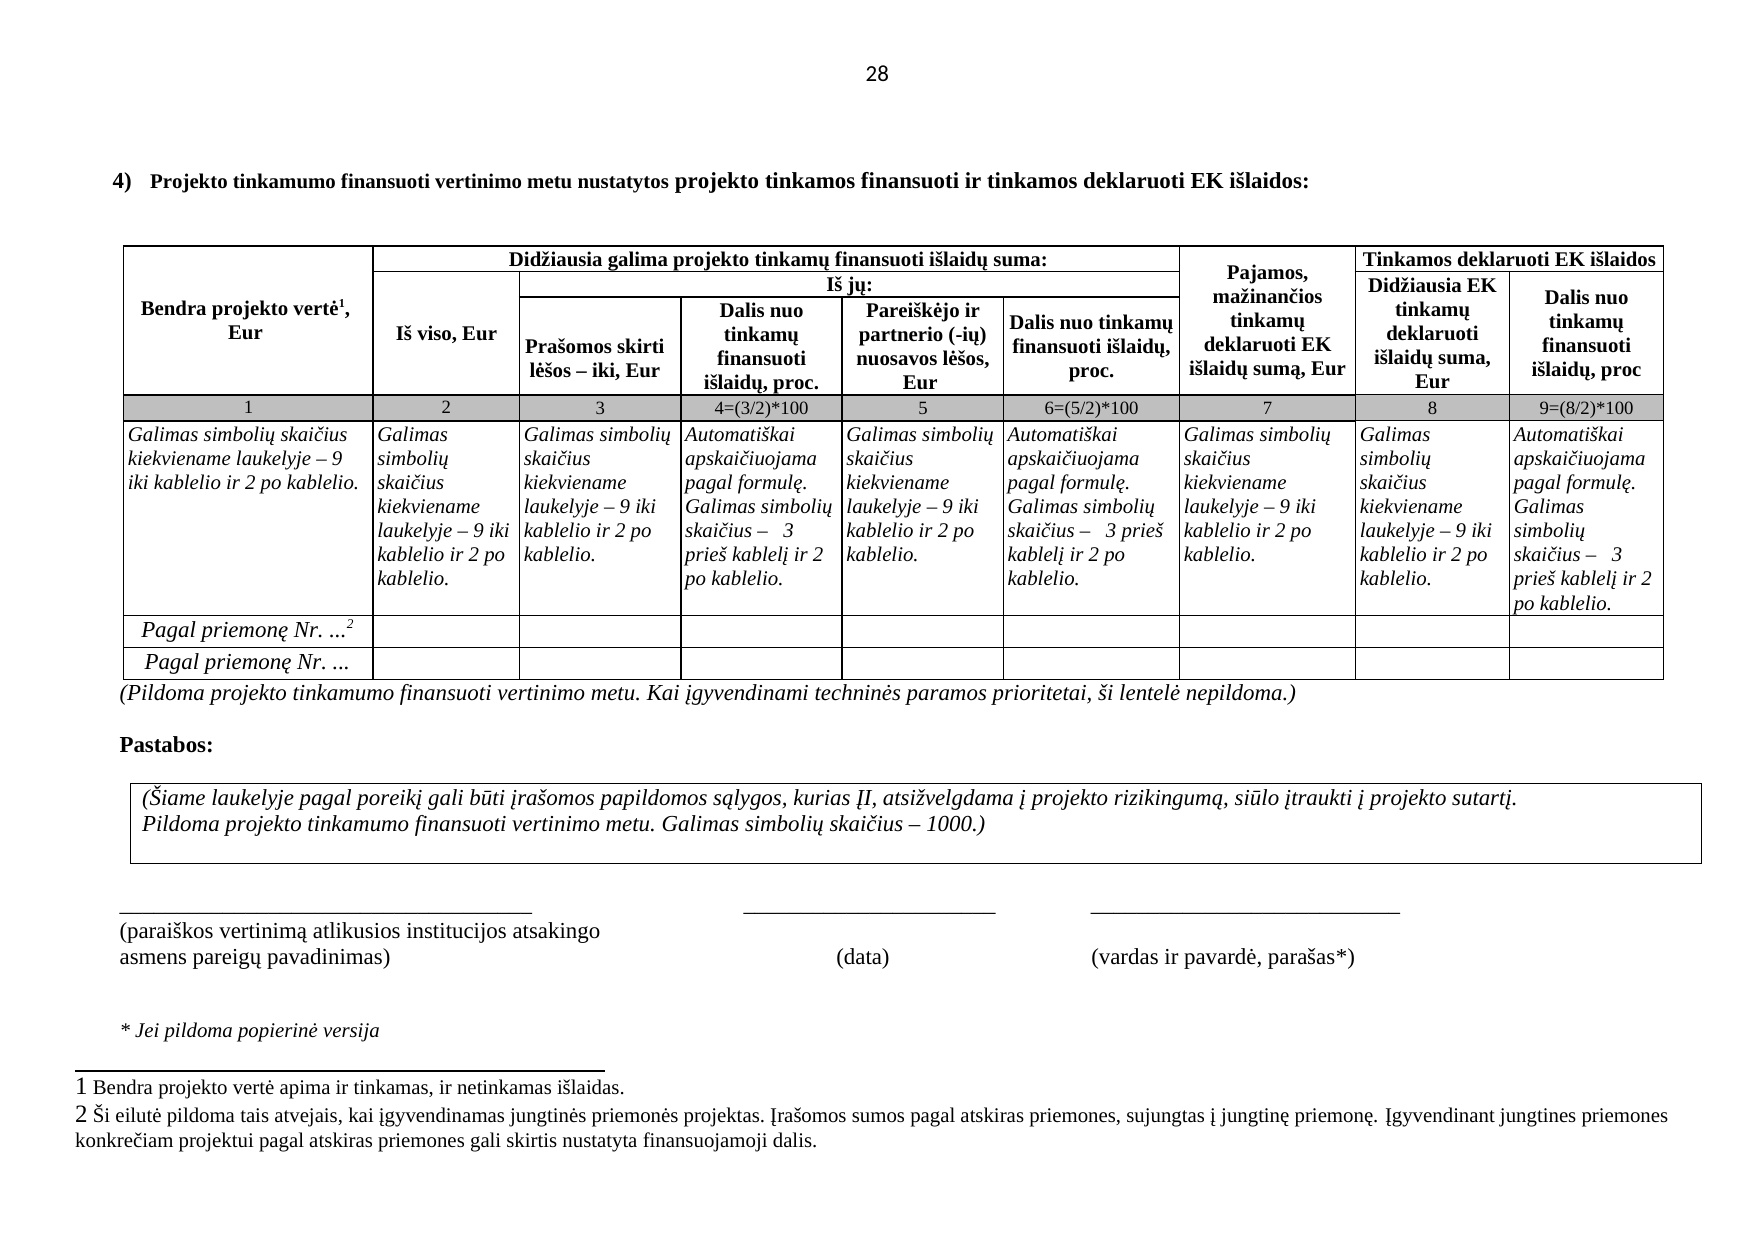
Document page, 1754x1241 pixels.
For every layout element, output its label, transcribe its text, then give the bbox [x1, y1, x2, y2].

table_cell [1356, 616, 1509, 647]
table_cell 4=(3/2)*100 [682, 396, 841, 420]
text 4) Projekto tinkamumo finansuoti vertinimo metu nustatytos projekto tinkamos finansuoti ir tinkamos deklaruoti EK išlaidos: [112, 167, 1679, 193]
table_cell Dalis nuo tinkamų finansuoti išlaidų, proc. [682, 298, 841, 394]
table_cell Prašomos skirti lėšos – iki, Eur [520, 298, 680, 394]
table_cell 7 [1180, 396, 1355, 420]
table_cell [1004, 616, 1179, 647]
table_cell Iš viso, Eur [374, 272, 519, 394]
table_header Didžiausia galima projekto tinkamų finansuoti išlaidų suma: [374, 247, 1179, 271]
table_cell [1356, 648, 1509, 678]
table_cell Didžiausia EK tinkamų deklaruoti išlaidų suma, Eur [1356, 272, 1509, 394]
table_cell [1510, 616, 1663, 647]
table_cell Galimas simbolių skaičius kiekviename laukelyje – 9 iki kablelio ir 2 po kablelio. [374, 422, 519, 614]
table_cell 6=(5/2)*100 [1004, 396, 1179, 420]
table_cell Automatiškai apskaičiuojama pagal formulę. Galimas simbolių skaičius – 3 prieš kablelį ir 2 po kablelio. [1004, 422, 1179, 614]
table_cell Dalis nuo tinkamų finansuoti išlaidų, proc [1510, 272, 1663, 394]
table_cell Galimas simbolių skaičius kiekviename laukelyje – 9 iki kablelio ir 2 po kablelio. [1356, 421, 1509, 614]
table_cell [843, 648, 1003, 678]
table_cell [374, 648, 519, 678]
table_cell [520, 648, 680, 678]
table_cell [520, 616, 680, 647]
table_cell 8 [1356, 395, 1509, 420]
table_cell Galimas simbolių skaičius kiekviename laukelyje – 9 iki kablelio ir 2 po kablelio. [520, 422, 680, 614]
table_cell [1180, 648, 1355, 678]
text asmens pareigų pavadinimas) (data) (vardas ir pavardė, parašas*) [119, 943, 1679, 969]
text * Jei pildoma popierinė versija [119, 1017, 1679, 1042]
table_cell Galimas simbolių skaičius kiekviename laukelyje – 9 iki kablelio ir 2 po kablelio. [1180, 422, 1355, 614]
table_header Pajamos, mažinančios tinkamų deklaruoti EK išlaidų sumą, Eur [1180, 247, 1355, 394]
table_cell [374, 616, 519, 647]
table_header Bendra projekto vertė, Eur [124, 247, 372, 394]
table_cell 1 [124, 396, 372, 420]
table_cell Pareiškėjo ir partnerio (-ių) nuosavos lėšos, Eur [843, 298, 1003, 394]
table_cell Galimas simbolių skaičius kiekviename laukelyje – 9 iki kablelio ir 2 po kablelio. [843, 422, 1003, 614]
table_cell 5 [843, 396, 1003, 420]
table_cell Dalis nuo tinkamų finansuoti išlaidų, proc. [1004, 298, 1179, 394]
table_cell Pagal priemonę Nr. ... [124, 616, 372, 647]
table_cell [682, 616, 841, 647]
table_cell [843, 616, 1003, 647]
table_cell 3 [520, 396, 680, 420]
table_cell Automatiškai apskaičiuojama pagal formulę. Galimas simbolių skaičius – 3 prieš kablelį ir 2 po kablelio. [1510, 421, 1663, 614]
table_cell [1180, 616, 1355, 647]
table_cell Iš jų: [520, 272, 1179, 296]
table_cell Pagal priemonę Nr. ... [124, 648, 372, 678]
table_header (Šiame laukelyje pagal poreikį gali būti įrašomos papildomos sąlygos, kurias ĮI, atsižvelgdama į projekto rizikingumą, siūlo įtraukti į projekto sutartį. Pildoma projekto tinkamumo finansuoti vertinimo metu. Galimas simbolių skaičius – 1000.) [131, 784, 1701, 863]
table_cell [682, 648, 841, 678]
table_cell [1510, 648, 1663, 678]
table_cell Automatiškai apskaičiuojama pagal formulę. Galimas simbolių skaičius – 3 prieš kablelį ir 2 po kablelio. [682, 422, 841, 614]
text (paraiškos vertinimą atlikusios institucijos atsakingo [119, 917, 1679, 943]
table_cell 2 [374, 396, 519, 420]
text (Pildoma projekto tinkamumo finansuoti vertinimo metu. Kai įgyvendinami techninės paramos prioritetai, ši lentelė nepildoma.) [119, 679, 1679, 706]
table_header Tinkamos deklaruoti EK išlaidos [1356, 247, 1663, 271]
table_cell [1004, 648, 1179, 678]
table_cell 9=(8/2)*100 [1510, 395, 1663, 420]
text ____________________________________ ______________________ ___________________________ [119, 891, 1679, 917]
text Pastabos: [119, 731, 1679, 758]
table_cell Galimas simbolių skaičius kiekviename laukelyje – 9 iki kablelio ir 2 po kablelio. [124, 422, 372, 614]
